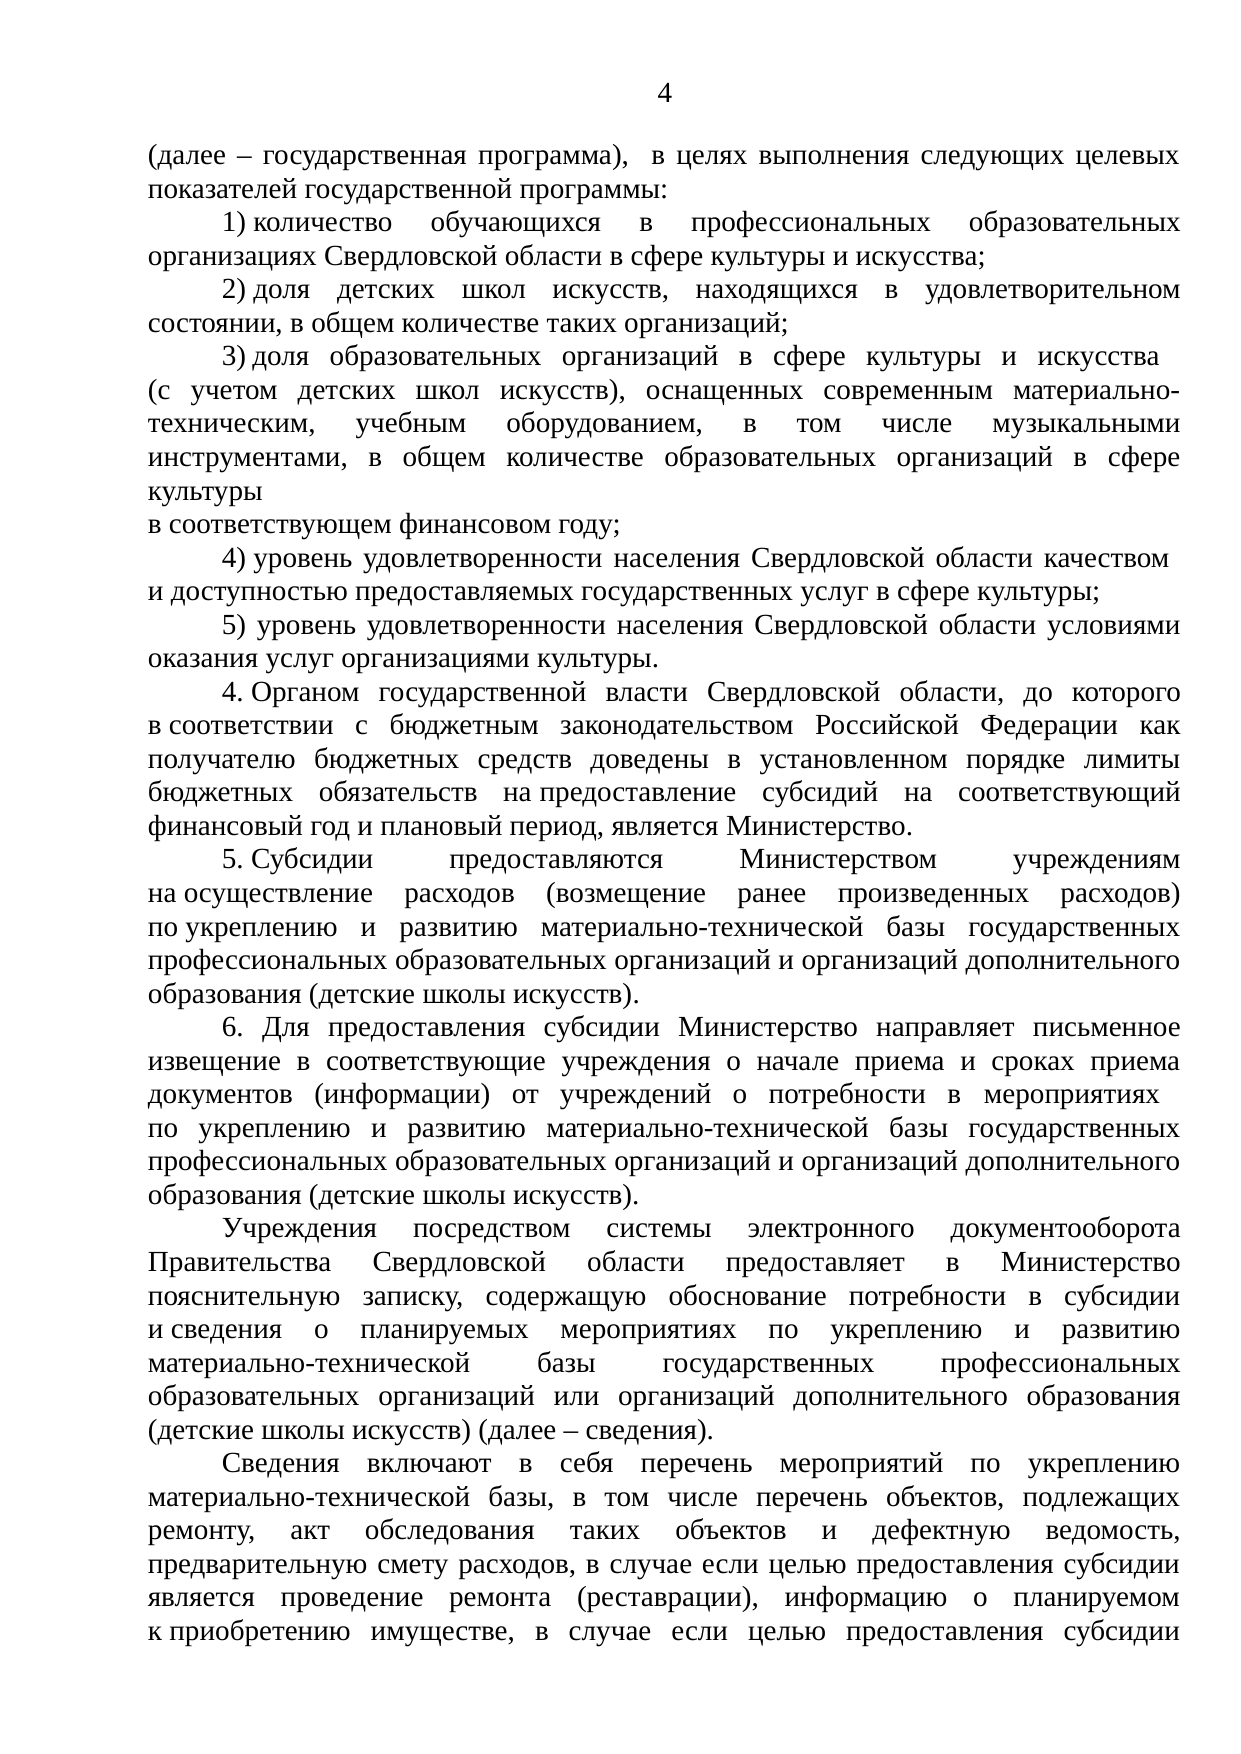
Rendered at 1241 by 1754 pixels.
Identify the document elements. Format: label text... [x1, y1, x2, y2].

text Учреждения посредством системы электронного документооборота Правительства Свердловской области предоставляет в Министерство пояснительную записку, содержащую обоснование потребности в субсидии и сведения о планируемых мероприятиях по укреплению и развитию материально-технической базы государственных профессиональных образовательных организаций или организаций дополнительного образования (детские школы искусств) (далее – сведения). [148, 1211, 1181, 1445]
text 2) доля детских школ искусств, находящихся в удовлетворительном состоянии, в общем количестве таких организаций; [148, 271, 1181, 338]
text 5. Субсидии предоставляются Министерством учреждениям на осуществление расходов (возмещение ранее произведенных расходов) по укреплению и развитию материально-технической базы государственных профессиональных образовательных организаций и организаций дополнительного образования (детские школы искусств). [148, 842, 1181, 1009]
text 4. Органом государственной власти Свердловской области, до которого в соответствии с бюджетным законодательством Российской Федерации как получателю бюджетных средств доведены в установленном порядке лимиты бюджетных обязательств на предоставление субсидий на соответствующий финансовый год и плановый период, является Министерство. [148, 674, 1181, 842]
text 5) уровень удовлетворенности населения Свердловской области условиями оказания услуг организациями культуры. [148, 607, 1181, 674]
text 1) количество обучающихся в профессиональных образовательных организациях Свердловской области в сфере культуры и искусства; [148, 204, 1181, 271]
text 3) доля образовательных организаций в сфере культуры и искусства (с учетом детских школ искусств), оснащенных современным материально-техническим, учебным оборудованием, в том числе музыкальными инструментами, в общем количестве образовательных организаций в сфере культуры в соответствующем финансовом году; [148, 338, 1181, 540]
text 6. Для предоставления субсидии Министерство направляет письменное извещение в соответствующие учреждения о начале приема и сроках приема документов (информации) от учреждений о потребности в мероприятиях по укреплению и развитию материально-технической базы государственных профессиональных образовательных организаций и организаций дополнительного образования (детские школы искусств). [148, 1009, 1181, 1211]
text Сведения включают в себя перечень мероприятий по укреплению материально-технической базы, в том числе перечень объектов, подлежащих ремонту, акт обследования таких объектов и дефектную ведомость, предварительную смету расходов, в случае если целью предоставления субсидии является проведение ремонта (реставрации), информацию о планируемом к приобретению имуществе, в случае если целью предоставления субсидии [148, 1445, 1181, 1647]
text 4) уровень удовлетворенности населения Свердловской области качеством и доступностью предоставляемых государственных услуг в сфере культуры; [148, 540, 1181, 607]
text (далее – государственная программа), в целях выполнения следующих целевых показателей государственной программы: [148, 137, 1181, 204]
